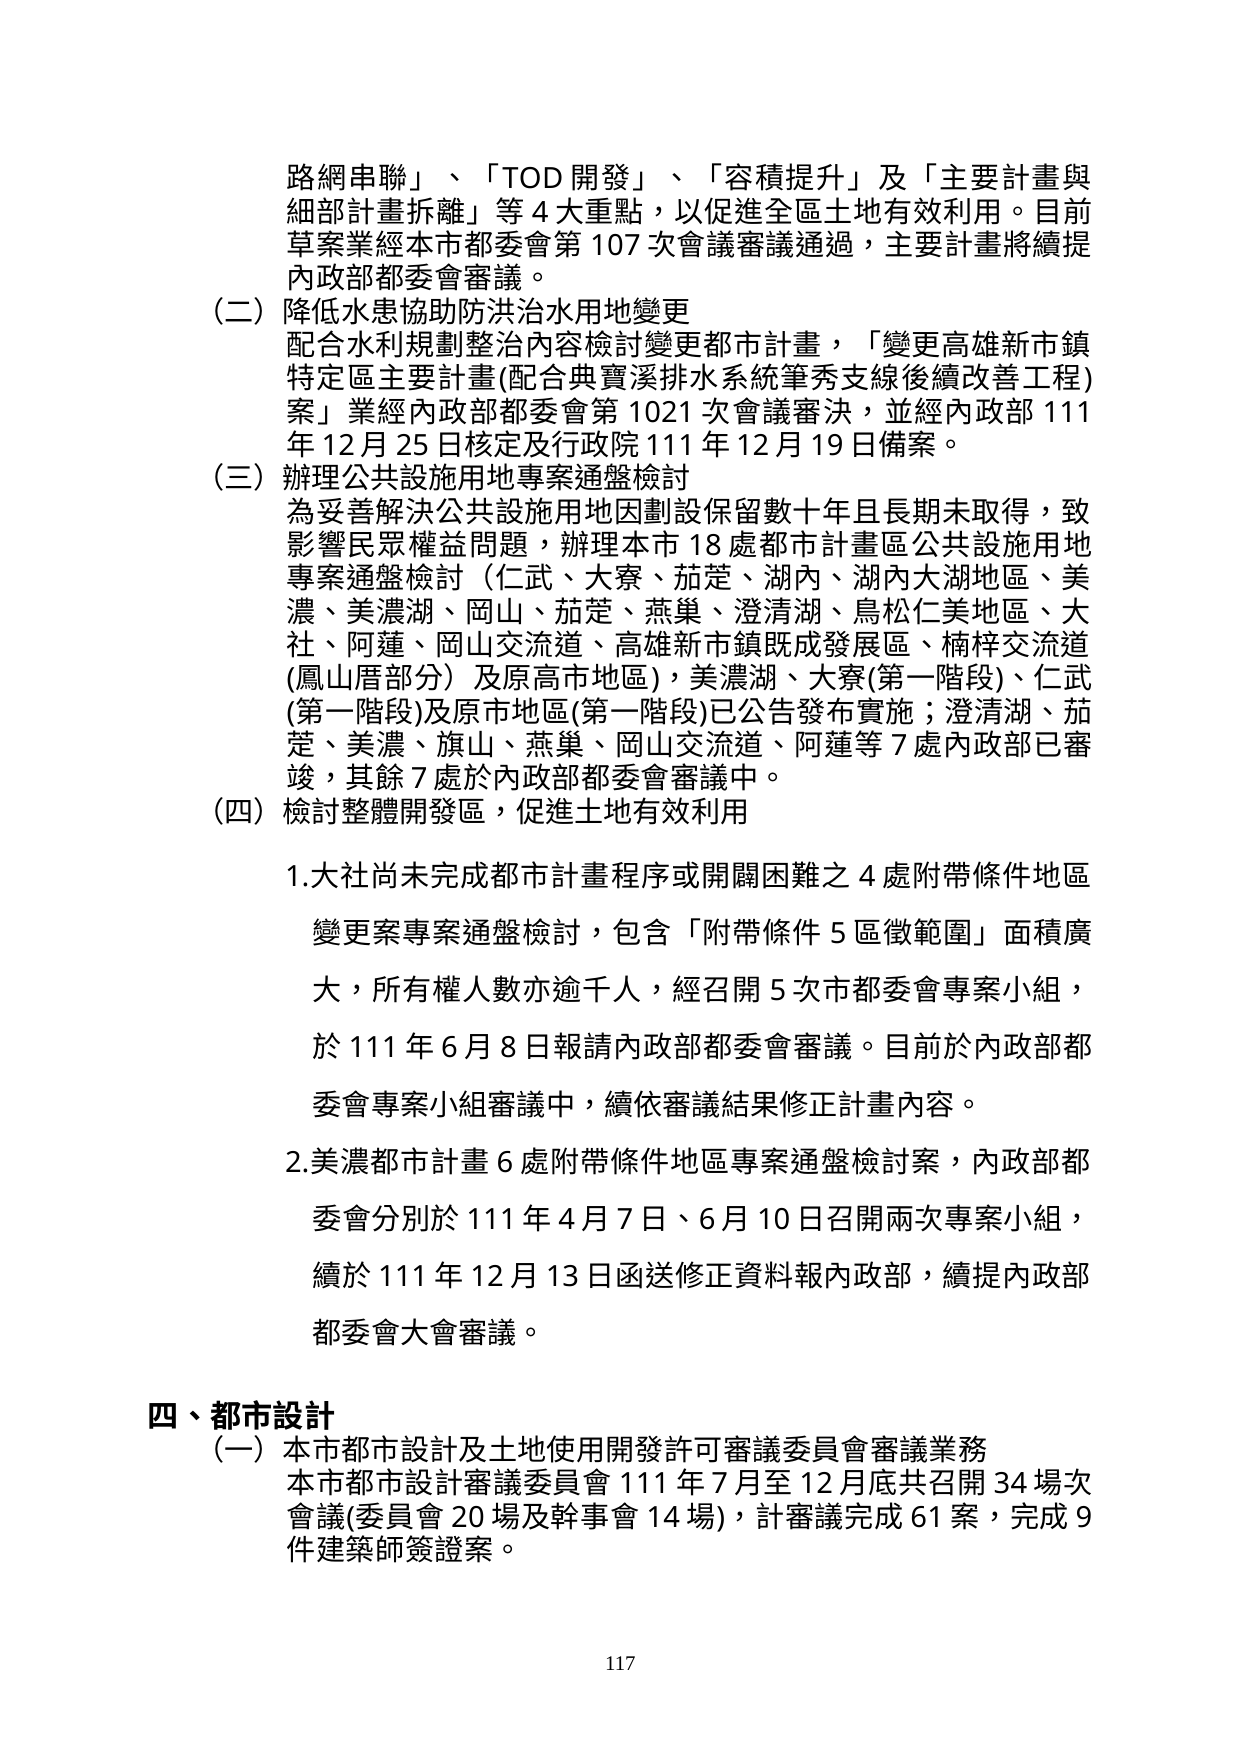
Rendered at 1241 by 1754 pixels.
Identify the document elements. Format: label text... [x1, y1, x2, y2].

text 路網串聯」、「TOD開發」、「容積提升」及「主要計畫與細部計畫拆離」等4大重點，以促進全區土地有效利用。目前草案業經本市都委會第107次會議審議通過，主要計畫將續提內政部都委會審議。 [286, 162, 1092, 295]
text （四）檢討整體開發區，促進土地有效利用 [195, 795, 1092, 829]
text 四、都市設計 [148, 1401, 1092, 1434]
text （二）降低水患協助防洪治水用地變更 [195, 295, 1092, 329]
text 2.美濃都市計畫6處附帶條件地區專案通盤檢討案，內政部都委會分別於111年4月7日、6月10日召開兩次專案小組，續於111年12月13日函送修正資料報內政部，續提內政部都委會大會審議。 [285, 1115, 1092, 1343]
text 1.大社尚未完成都市計畫程序或開闢困難之4處附帶條件地區變更案專案通盤檢討，包含「附帶條件5區徵範圍」面積廣大，所有權人數亦逾千人，經召開5次市都委會專案小組，於111年6月8日報請內政部都委會審議。目前於內政部都委會專案小組審議中，續依審議結果修正計畫內容。 [285, 829, 1092, 1115]
text （一）本市都市設計及土地使用開發許可審議委員會審議業務 [195, 1434, 1092, 1467]
text 本市都市設計審議委員會111年7月至12月底共召開34場次會議(委員會20場及幹事會14場)，計審議完成61案，完成9件建築師簽證案。 [286, 1467, 1092, 1567]
text 為妥善解決公共設施用地因劃設保留數十年且長期未取得，致影響民眾權益問題，辦理本市18處都市計畫區公共設施用地專案通盤檢討（仁武、大寮、茄萣、湖內、湖內大湖地區、美濃、美濃湖、岡山、茄萣、燕巢、澄清湖、鳥松仁美地區、大社、阿蓮、岡山交流道、高雄新市鎮既成發展區、楠梓交流道(鳳山厝部分）及原高市地區)，美濃湖、大寮(第一階段)、仁武(第一階段)及原市地區(第一階段)已公告發布實施；澄清湖、茄萣、美濃、旗山、燕巢、岡山交流道、阿蓮等7處內政部已審竣，其餘7處於內政部都委會審議中。 [286, 495, 1092, 795]
text （三）辦理公共設施用地專案通盤檢討 [195, 462, 1092, 495]
text 配合水利規劃整治內容檢討變更都市計畫，「變更高雄新市鎮特定區主要計畫(配合典寶溪排水系統筆秀支線後續改善工程)案」業經內政部都委會第1021次會議審決，並經內政部111年12月25日核定及行政院111年12月19日備案。 [286, 329, 1092, 462]
